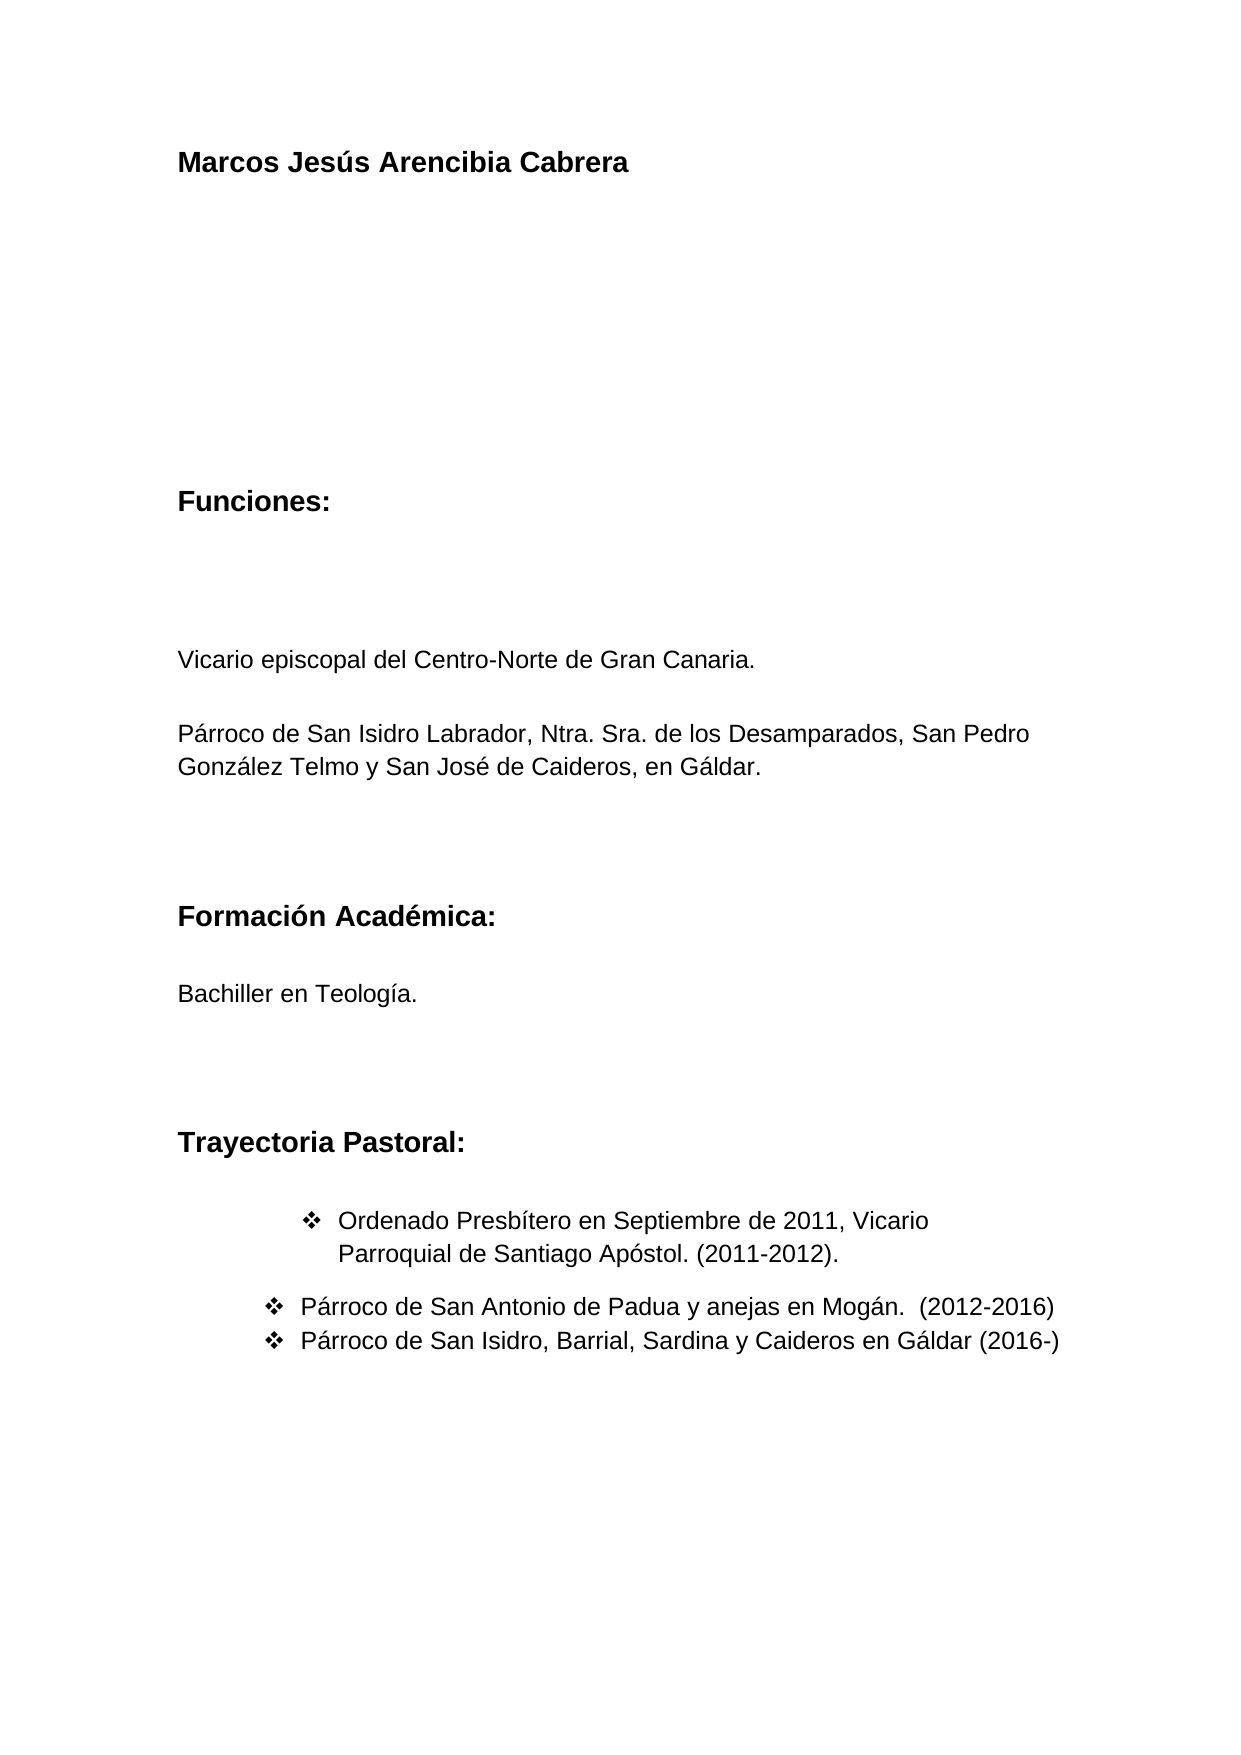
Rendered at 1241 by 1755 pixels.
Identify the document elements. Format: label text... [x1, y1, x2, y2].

text Funciones: [177, 484, 1074, 517]
list Párroco de San Antonio de Padua y anejas en Mogán. (2012-2016) [263, 1293, 1074, 1321]
text Párroco de San Isidro Labrador, Ntra. Sra. de los Desamparados, San Pedro González Telmo y San José de Caideros, en Gáldar. [177, 719, 1074, 781]
text Bachiller en Teología. [177, 979, 1074, 1007]
text Vicario episcopal del Centro-Norte de Gran Canaria. [177, 645, 1074, 673]
list Párroco de San Isidro, Barrial, Sardina y Caideros en Gáldar (2016-) [263, 1326, 1074, 1355]
subtitle Marcos Jesús Arencibia Cabrera [177, 145, 1074, 179]
subtitle Formación Académica: [177, 898, 1074, 932]
subtitle Trayectoria Pastoral: [177, 1125, 1074, 1159]
list Ordenado Presbítero en Septiembre de 2011, Vicario Parroquial de Santiago Apóstol. (2011-2012). [300, 1206, 999, 1268]
